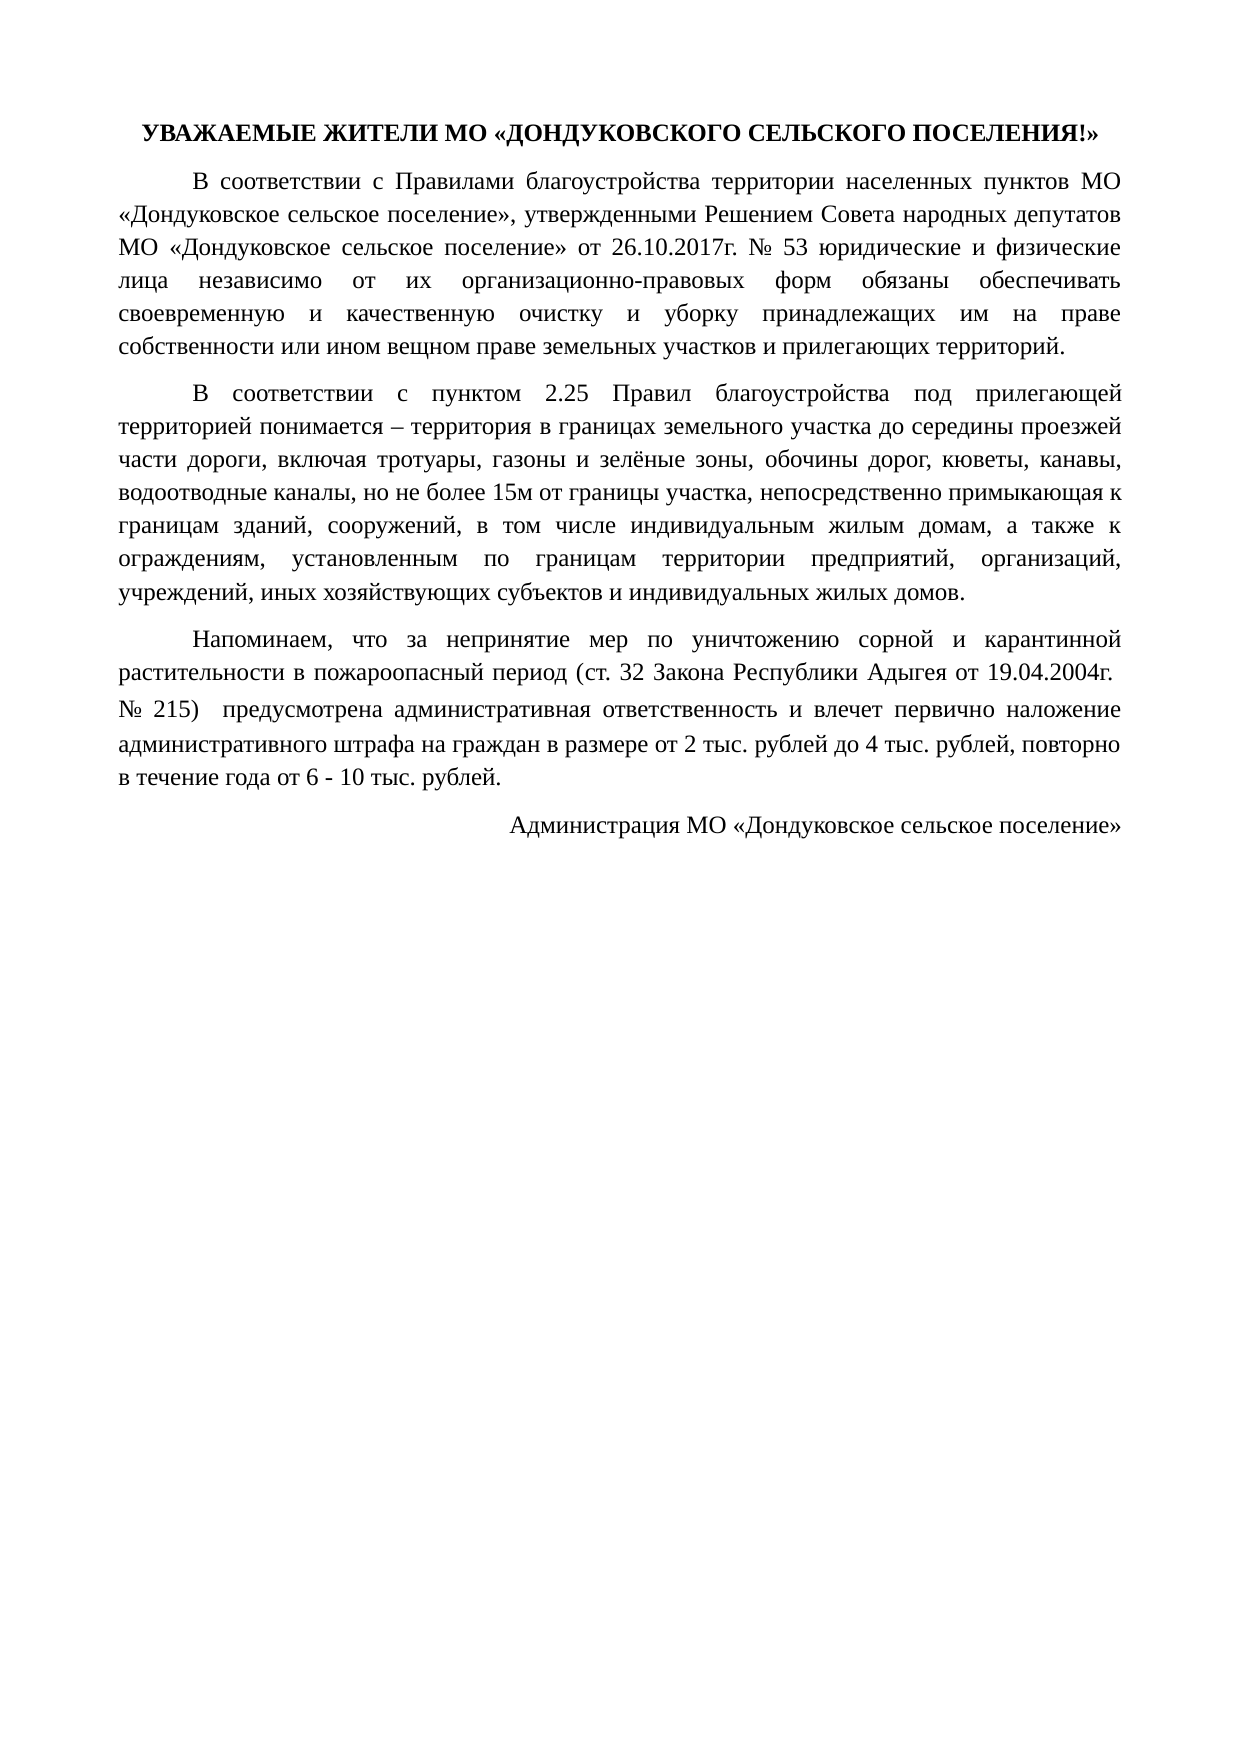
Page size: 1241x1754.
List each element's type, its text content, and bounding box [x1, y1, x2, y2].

text УВАЖАЕМЫЕ ЖИТЕЛИ МО «ДОНДУКОВСКОГО СЕЛЬСКОГО ПОСЕЛЕНИЯ!» [118, 118, 1122, 147]
text В соответствии с пунктом 2.25 Правил благоустройства под прилегающей территорией понимается – территория в границах земельного участка до середины проезжей части дороги, включая тротуары, газоны и зелёные зоны, обочины дорог, кюветы, канавы, водоотводные каналы, но не более 15м от границы участка, непосредственно примыкающая к границам зданий, сооружений, в том числе индивидуальным жилым домам, а также к ограждениям, установленным по границам территории предприятий, организаций, учреждений, иных хозяйствующих субъектов и индивидуальных жилых домов. [118, 378, 1122, 605]
text Напоминаем, что за непринятие мер по уничтожению сорной и карантинной растительности в пожароопасный период (ст. 32 Закона Республики Адыгея от 19.04.2004г. № 215) предусмотрена административная ответственность и влечет первично наложение административного штрафа на граждан в размере от 2 тыс. рублей до 4 тыс. рублей, повторно в течение года от 6 - 10 тыс. рублей. [118, 624, 1122, 791]
text Администрация МО «Дондуковское сельское поселение» [118, 810, 1122, 839]
text В соответствии с Правилами благоустройства территории населенных пунктов МО «Дондуковское сельское поселение», утвержденными Решением Совета народных депутатов МО «Дондуковское сельское поселение» от 26.10.2017г. № 53 юридические и физические лица независимо от их организационно-правовых форм обязаны обеспечивать своевременную и качественную очистку и уборку принадлежащих им на праве собственности или ином вещном праве земельных участков и прилегающих территорий. [118, 166, 1122, 359]
